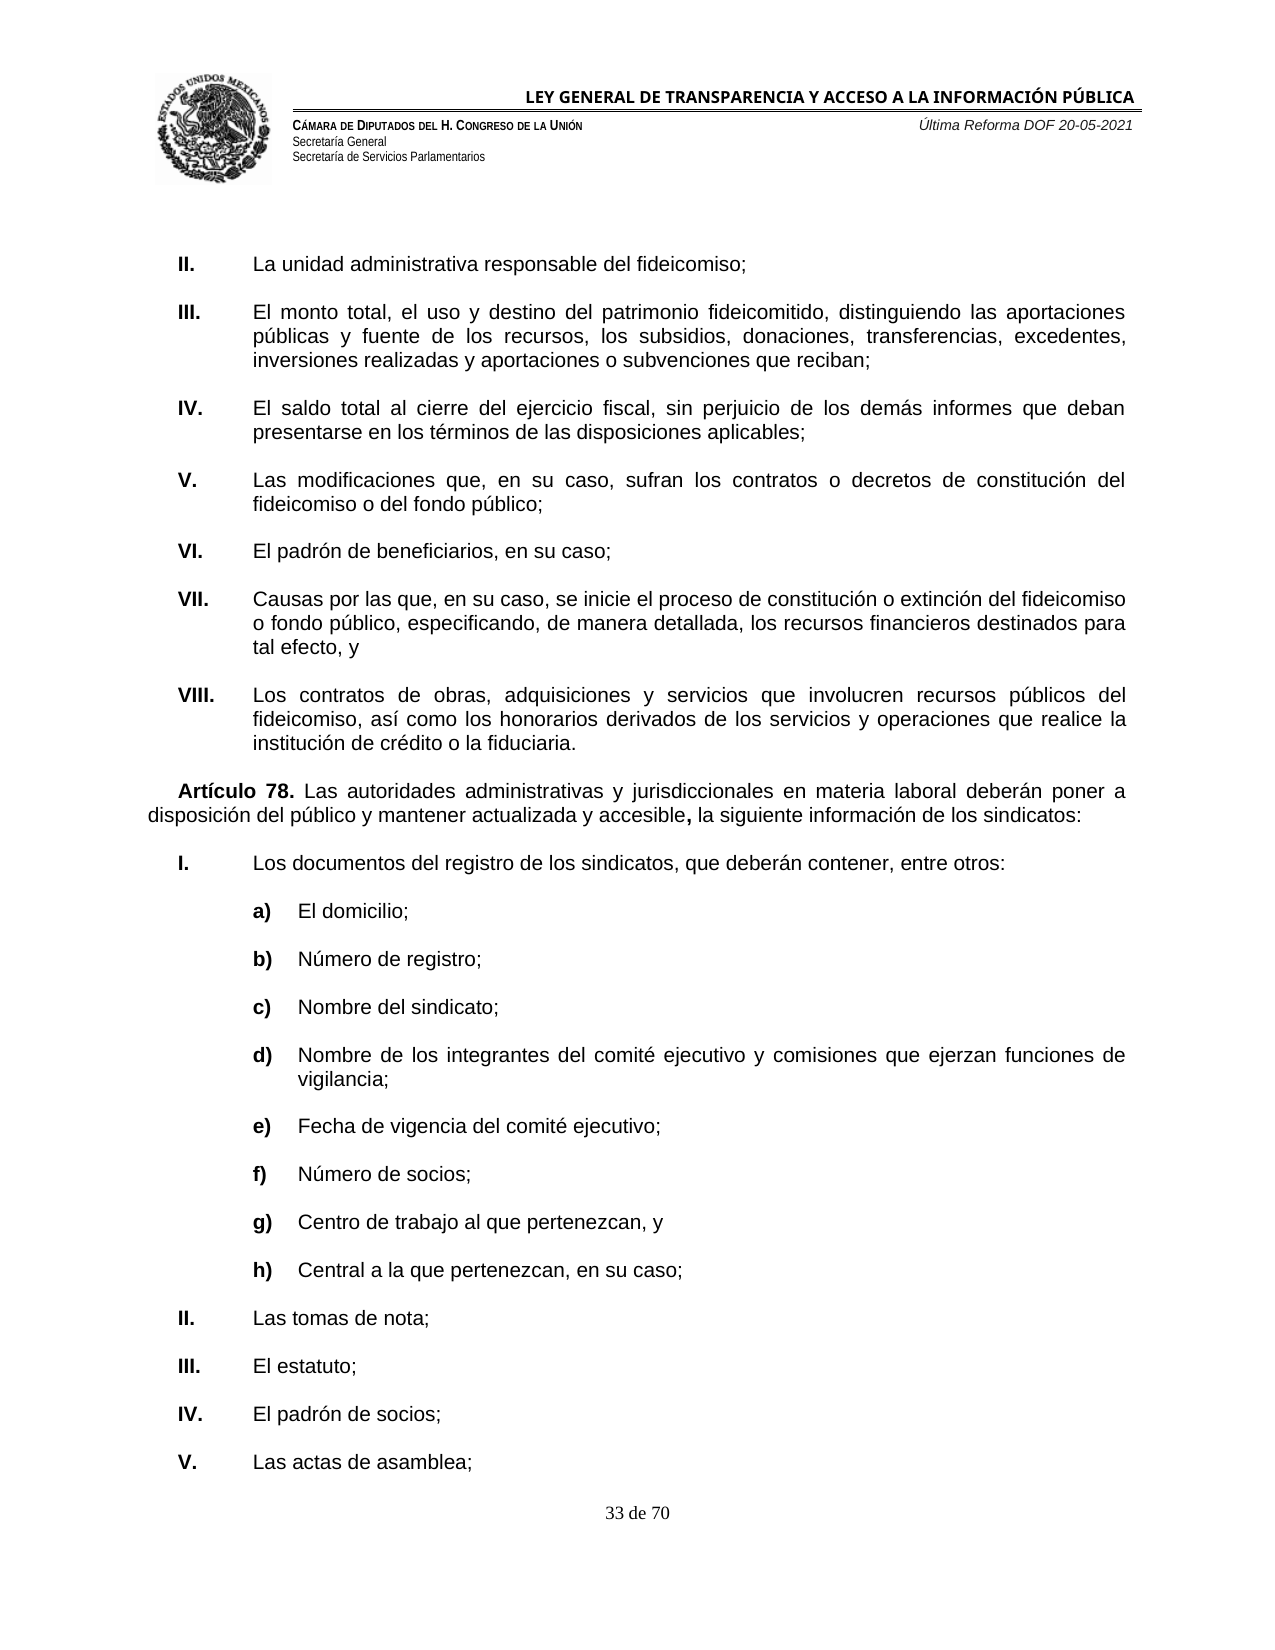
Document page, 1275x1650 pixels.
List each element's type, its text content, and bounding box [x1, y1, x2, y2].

text VIII. Los contratos de obras, adquisiciones y servicios que involucren recursos públicos del fideicomiso, así como los honorarios derivados de los servicios y operaciones que realice la institución de crédito o la fiduciaria. [178, 683, 1127, 755]
text a) El domicilio; [253, 899, 1127, 923]
text V. Las modificaciones que, en su caso, sufran los contratos o decretos de constitución del fideicomiso o del fondo público; [178, 467, 1127, 515]
text III. El monto total, el uso y destino del patrimonio fideicomitido, distinguiendo las aportaciones públicas y fuente de los recursos, los subsidios, donaciones, transferencias, excedentes, inversiones realizadas y aportaciones o subvenciones que reciban; [178, 300, 1127, 372]
text e) Fecha de vigencia del comité ejecutivo; [253, 1114, 1127, 1138]
text IV. El saldo total al cierre del ejercicio fiscal, sin perjuicio de los demás informes que deban presentarse en los términos de las disposiciones aplicables; [178, 396, 1127, 443]
text V. Las actas de asamblea; [178, 1450, 1127, 1474]
text III. El estatuto; [178, 1354, 1127, 1378]
text VI. El padrón de beneficiarios, en su caso; [178, 539, 1127, 563]
text IV. El padrón de socios; [178, 1402, 1127, 1426]
text h) Central a la que pertenezcan, en su caso; [253, 1258, 1127, 1282]
text c) Nombre del sindicato; [253, 994, 1127, 1018]
text g) Centro de trabajo al que pertenezcan, y [253, 1210, 1127, 1234]
text II. La unidad administrativa responsable del fideicomiso; [178, 252, 1127, 276]
text d) Nombre de los integrantes del comité ejecutivo y comisiones que ejerzan funciones de vigilancia; [253, 1042, 1127, 1090]
text VII. Causas por las que, en su caso, se inicie el proceso de constitución o extinción del fideicomiso o fondo público, especificando, de manera detallada, los recursos financieros destinados para tal efecto, y [178, 587, 1127, 659]
text I. Los documentos del registro de los sindicatos, que deberán contener, entre otros: [178, 851, 1127, 875]
text Artículo 78. Las autoridades administrativas y jurisdiccionales en materia laboral deberán poner a disposición del público y mantener actualizada y accesible, la siguiente información de los sindicatos: [148, 779, 1127, 827]
text b) Número de registro; [253, 947, 1127, 971]
text II. Las tomas de nota; [178, 1306, 1127, 1330]
text f) Número de socios; [253, 1162, 1127, 1186]
